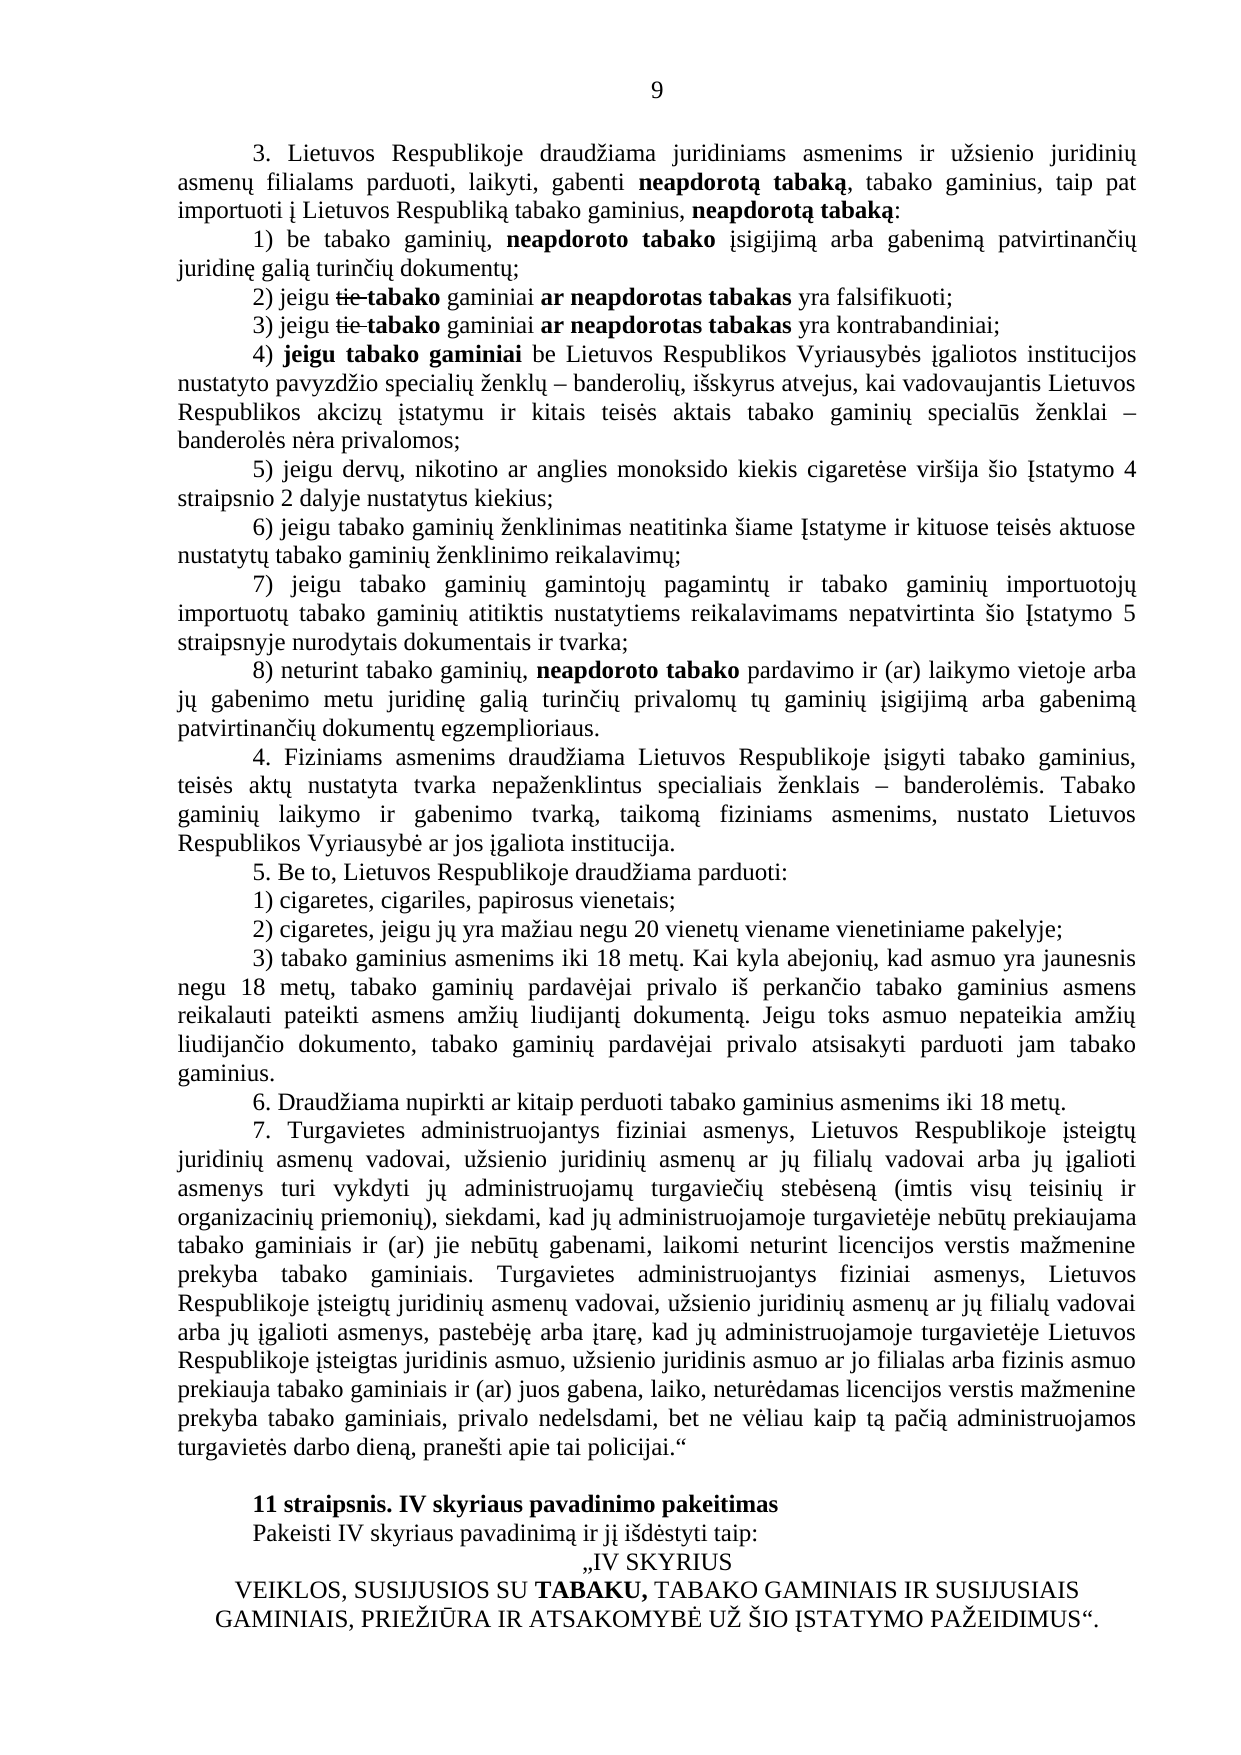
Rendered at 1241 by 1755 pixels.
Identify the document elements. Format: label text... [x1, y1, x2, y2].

text 11 straipsnis. IV skyriaus pavadinimo pakeitimas [252, 1460, 1137, 1518]
text 8) neturint tabako gaminių, neapdoroto tabako pardavimo ir (ar) laikymo vietoje arba jų gabenimo metu juridinę galią turinčių privalomų tų gaminių įsigijimą arba gabenimą patvirtinančių dokumentų egzemplioriaus. [177, 655, 1137, 742]
text 7) jeigu tabako gaminių gamintojų pagamintų ir tabako gaminių importuotojų importuotų tabako gaminių atitiktis nustatytiems reikalavimams nepatvirtinta šio Įstatymo 5 straipsnyje nurodytais dokumentais ir tvarka; [177, 569, 1137, 655]
text 3) tabako gaminius asmenims iki 18 metų. Kai kyla abejonių, kad asmuo yra jaunesnis negu 18 metų, tabako gaminių pardavėjai privalo iš perkančio tabako gaminius asmens reikalauti pateikti asmens amžių liudijantį dokumentą. Jeigu toks asmuo nepateikia amžių liudijančio dokumento, tabako gaminių pardavėjai privalo atsisakyti parduoti jam tabako gaminius. [177, 943, 1137, 1087]
text 4. Fiziniams asmenims draudžiama Lietuvos Respublikoje įsigyti tabako gaminius, teisės aktų nustatyta tvarka nepaženklintus specialiais ženklais – banderolėmis. Tabako gaminių laikymo ir gabenimo tvarką, taikomą fiziniams asmenims, nustato Lietuvos Respublikos Vyriausybė ar jos įgaliota institucija. [177, 742, 1137, 857]
text 6. Draudžiama nupirkti ar kitaip perduoti tabako gaminius asmenims iki 18 metų. [177, 1087, 1137, 1115]
text 7. Turgavietes administruojantys fiziniai asmenys, Lietuvos Respublikoje įsteigtų juridinių asmenų vadovai, užsienio juridinių asmenų ar jų filialų vadovai arba jų įgalioti asmenys turi vykdyti jų administruojamų turgaviečių stebėseną (imtis visų teisinių ir organizacinių priemonių), siekdami, kad jų administruojamoje turgavietėje nebūtų prekiaujama tabako gaminiais ir (ar) jie nebūtų gabenami, laikomi neturint licencijos verstis mažmenine prekyba tabako gaminiais. Turgavietes administruojantys fiziniai asmenys, Lietuvos Respublikoje įsteigtų juridinių asmenų vadovai, užsienio juridinių asmenų ar jų filialų vadovai arba jų įgalioti asmenys, pastebėję arba įtarę, kad jų administruojamoje turgavietėje Lietuvos Respublikoje įsteigtas juridinis asmuo, užsienio juridinis asmuo ar jo filialas arba fizinis asmuo prekiauja tabako gaminiais ir (ar) juos gabena, laiko, neturėdamas licencijos verstis mažmenine prekyba tabako gaminiais, privalo nedelsdami, bet ne vėliau kaip tą pačią administruojamos turgavietės darbo dieną, pranešti apie tai policijai.“ [177, 1115, 1137, 1460]
text 5. Be to, Lietuvos Respublikoje draudžiama parduoti: [177, 857, 1137, 885]
text 2) jeigu tie tabako gaminiai ar neapdorotas tabakas yra falsifikuoti; [177, 282, 1137, 310]
text 5) jeigu dervų, nikotino ar anglies monoksido kiekis cigaretėse viršija šio Įstatymo 4 straipsnio 2 dalyje nustatytus kiekius; [177, 454, 1137, 512]
text „IV SKYRIUS [177, 1547, 1137, 1575]
text VEIKLOS, SUSIJUSIOS SU TABAKU, TABAKO GAMINIAIS IR SUSIJUSIAIS GAMINIAIS, PRIEŽIŪRA IR ATSAKOMYBĖ UŽ ŠIO ĮSTATYMO PAŽEIDIMUS“. [177, 1575, 1137, 1633]
text 1) cigaretes, cigariles, papirosus vienetais; [177, 885, 1137, 914]
text 4) jeigu tabako gaminiai be Lietuvos Respublikos Vyriausybės įgaliotos institucijos nustatyto pavyzdžio specialių ženklų – banderolių, išskyrus atvejus, kai vadovaujantis Lietuvos Respublikos akcizų įstatymu ir kitais teisės aktais tabako gaminių specialūs ženklai – banderolės nėra privalomos; [177, 339, 1137, 454]
text Pakeisti IV skyriaus pavadinimą ir jį išdėstyti taip: [177, 1518, 1137, 1547]
text 3. Lietuvos Respublikoje draudžiama juridiniams asmenims ir užsienio juridinių asmenų filialams parduoti, laikyti, gabenti neapdorotą tabaką, tabako gaminius, taip pat importuoti į Lietuvos Respubliką tabako gaminius, neapdorotą tabaką: [177, 138, 1137, 224]
text 6) jeigu tabako gaminių ženklinimas neatitinka šiame Įstatyme ir kituose teisės aktuose nustatytų tabako gaminių ženklinimo reikalavimų; [177, 512, 1137, 569]
text 2) cigaretes, jeigu jų yra mažiau negu 20 vienetų viename vienetiniame pakelyje; [177, 914, 1137, 943]
text 1) be tabako gaminių, neapdoroto tabako įsigijimą arba gabenimą patvirtinančių juridinę galią turinčių dokumentų; [177, 224, 1137, 282]
text 3) jeigu tie tabako gaminiai ar neapdorotas tabakas yra kontrabandiniai; [177, 310, 1137, 339]
